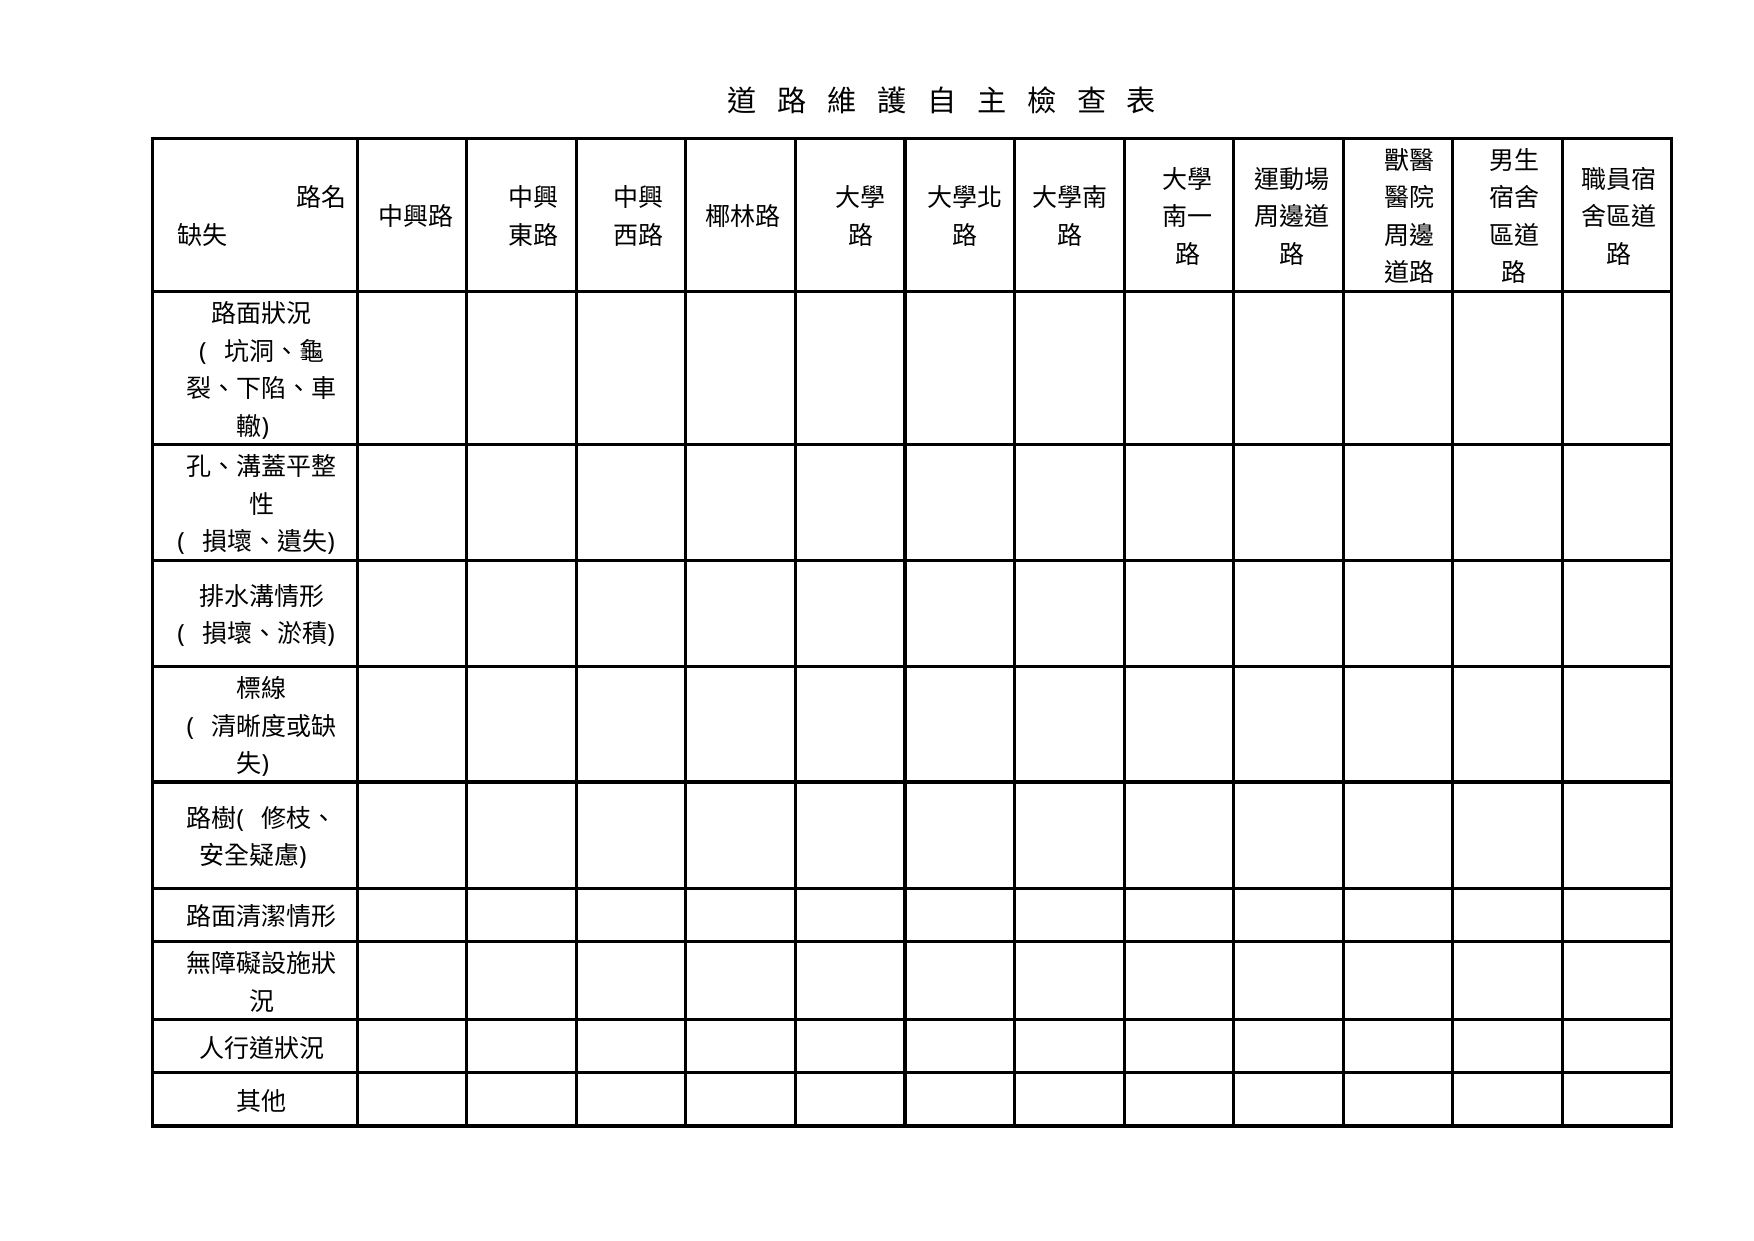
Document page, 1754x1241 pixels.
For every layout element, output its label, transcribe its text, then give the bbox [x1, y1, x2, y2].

table_cell [1454, 784, 1561, 887]
table_cell [1345, 668, 1451, 780]
table_cell [1235, 1074, 1342, 1124]
table_cell [359, 446, 465, 558]
table_cell [907, 784, 1013, 887]
table_header 獸醫醫院周邊道路 [1345, 140, 1451, 290]
table_cell [687, 1021, 794, 1071]
table_cell [578, 890, 684, 940]
table_cell [687, 562, 794, 665]
table_cell [797, 446, 903, 558]
table_cell [1126, 446, 1232, 558]
table_cell [1016, 446, 1123, 558]
table_cell [1345, 784, 1451, 887]
table_cell [1126, 1074, 1232, 1124]
table_cell [1126, 784, 1232, 887]
table_cell [687, 293, 794, 443]
table_header 大學南路 [1016, 140, 1123, 290]
table_cell [1016, 943, 1123, 1018]
table_cell [1235, 1021, 1342, 1071]
table_cell [687, 890, 794, 940]
table_cell [797, 562, 903, 665]
table_cell [907, 293, 1013, 443]
table_cell [907, 1021, 1013, 1071]
table_cell [468, 293, 575, 443]
table_cell [578, 784, 684, 887]
table_cell [797, 890, 903, 940]
table_cell [1235, 890, 1342, 940]
table_cell 其他 [154, 1074, 356, 1124]
table_cell [468, 668, 575, 780]
table_cell [1016, 293, 1123, 443]
table_cell [1235, 446, 1342, 558]
table_cell [578, 293, 684, 443]
table_header 中興路 [359, 140, 465, 290]
table_cell [468, 446, 575, 558]
table_cell [1235, 293, 1342, 443]
table_header 職員宿舍區道路 [1564, 140, 1670, 290]
table_cell [1345, 446, 1451, 558]
table_cell 路樹(修枝、安全疑慮) [154, 784, 356, 887]
table_cell [1126, 1021, 1232, 1071]
table_cell [1564, 446, 1670, 558]
table_cell [1564, 890, 1670, 940]
table_cell [1345, 1074, 1451, 1124]
table_cell [907, 446, 1013, 558]
table_cell [359, 784, 465, 887]
table_cell [578, 1021, 684, 1071]
table_header 椰林路 [687, 140, 794, 290]
table_cell [1454, 293, 1561, 443]
table_cell [1454, 446, 1561, 558]
table_cell [1345, 943, 1451, 1018]
table_cell [1454, 562, 1561, 665]
table_header 男生宿舍區道路 [1454, 140, 1561, 290]
table_cell [797, 293, 903, 443]
table_cell [797, 668, 903, 780]
table_cell [1016, 668, 1123, 780]
table_cell [687, 1074, 794, 1124]
table_cell [1126, 562, 1232, 665]
table_cell [1454, 890, 1561, 940]
table_cell [907, 668, 1013, 780]
table_header 中興西路 [578, 140, 684, 290]
table_cell [468, 784, 575, 887]
table_cell [1564, 784, 1670, 887]
table_cell [1016, 1021, 1123, 1071]
table_cell 排水溝情形 (損壞、淤積) [154, 562, 356, 665]
table_cell [359, 1021, 465, 1071]
table_cell [1235, 943, 1342, 1018]
table_cell [359, 668, 465, 780]
table_cell [1126, 293, 1232, 443]
table_cell [468, 1074, 575, 1124]
table_header 大學路 [797, 140, 903, 290]
table_cell [359, 562, 465, 665]
table_cell [797, 943, 903, 1018]
table_cell [468, 1021, 575, 1071]
table_cell [687, 446, 794, 558]
table_cell [687, 943, 794, 1018]
table_cell [578, 943, 684, 1018]
table_cell [468, 943, 575, 1018]
table_cell [578, 1074, 684, 1124]
table_cell 孔、溝蓋平整性 (損壞、遺失) [154, 446, 356, 558]
table_cell [468, 562, 575, 665]
table_cell [1564, 1021, 1670, 1071]
table_cell [1126, 668, 1232, 780]
table_cell [1016, 1074, 1123, 1124]
table_cell [468, 890, 575, 940]
table_cell [1126, 890, 1232, 940]
table_cell [1345, 562, 1451, 665]
table_header 運動場周邊道路 [1235, 140, 1342, 290]
table_cell 路面狀況 (坑洞、龜裂、下陷、車轍) [154, 293, 356, 443]
table_cell [359, 890, 465, 940]
table_header 大學南一路 [1126, 140, 1232, 290]
table_cell [359, 943, 465, 1018]
table_cell [907, 943, 1013, 1018]
table_cell [1564, 562, 1670, 665]
table_cell [1564, 293, 1670, 443]
table_cell [1564, 668, 1670, 780]
table_cell 標線 (清晰度或缺失) [154, 668, 356, 780]
table_cell [907, 890, 1013, 940]
table_cell [1345, 890, 1451, 940]
table_cell [797, 1021, 903, 1071]
table_cell [1016, 784, 1123, 887]
table_cell [578, 562, 684, 665]
table_cell [1454, 1074, 1561, 1124]
table_cell 無障礙設施狀況 [154, 943, 356, 1018]
table_cell [1345, 1021, 1451, 1071]
table_cell [359, 293, 465, 443]
table_cell [359, 1074, 465, 1124]
table_cell [1016, 890, 1123, 940]
table_header 大學北路 [907, 140, 1013, 290]
table_cell [578, 446, 684, 558]
table_cell [1235, 562, 1342, 665]
table_cell [578, 668, 684, 780]
table_cell [1235, 784, 1342, 887]
table_cell [1454, 668, 1561, 780]
table_cell [907, 562, 1013, 665]
table_cell 路面清潔情形 [154, 890, 356, 940]
table_cell [1564, 1074, 1670, 1124]
list 道路維護自主檢查表 [252, 62, 1602, 137]
table_cell [1345, 293, 1451, 443]
table_cell [907, 1074, 1013, 1124]
table_cell [1454, 1021, 1561, 1071]
table_cell [1564, 943, 1670, 1018]
table_cell 人行道狀況 [154, 1021, 356, 1071]
table_cell [1235, 668, 1342, 780]
table_cell [1016, 562, 1123, 665]
table_cell [1454, 943, 1561, 1018]
table_cell [797, 1074, 903, 1124]
table_cell [797, 784, 903, 887]
table_cell [1126, 943, 1232, 1018]
table_header 路名 缺失 [154, 140, 356, 290]
table_header 中興東路 [468, 140, 575, 290]
table_cell [687, 784, 794, 887]
table_cell [687, 668, 794, 780]
